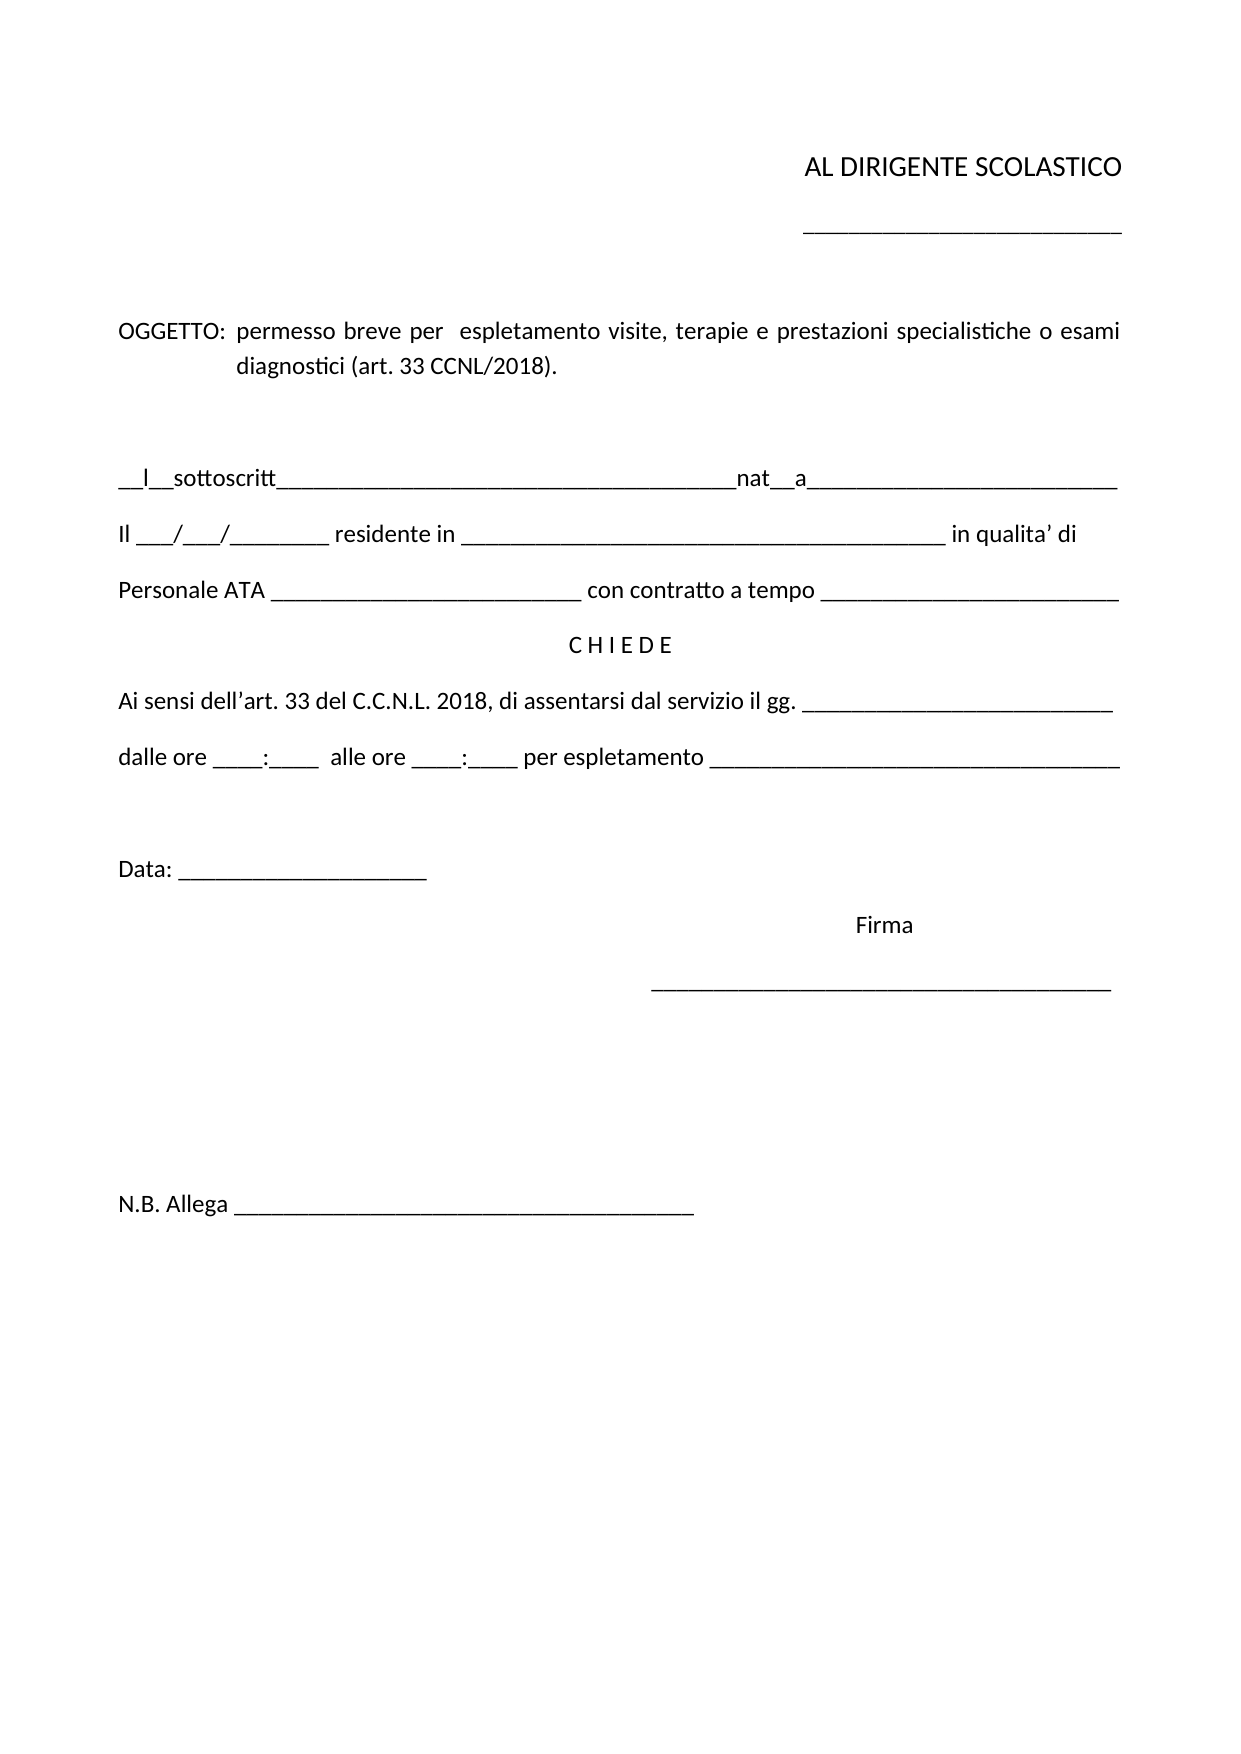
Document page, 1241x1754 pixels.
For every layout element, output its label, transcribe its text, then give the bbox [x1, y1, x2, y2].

text Il ___/___/________ residente in _______________________________________ in qualita’ di [118, 518, 1122, 548]
text dalle ore ____:____ alle ore ____:____ per espletamento _________________________________ [118, 741, 1122, 772]
text Firma [118, 909, 1122, 939]
text AL DIRIGENTE SCOLASTICO [118, 148, 1122, 183]
text OGGETTO: permesso breve per espletamento visite, terapie e prestazioni specialistiche o esami diagnostici (art. 33 CCNL/2018). [118, 315, 1122, 381]
text Data: ____________________ [118, 853, 1122, 883]
text C H I E D E [118, 629, 1122, 660]
text Ai sensi dell’art. 33 del C.C.N.L. 2018, di assentarsi dal servizio il gg. _________________________ [118, 685, 1122, 716]
text ____________________________ [118, 209, 1122, 237]
text _____________________________________ [118, 964, 1122, 995]
text N.B. Allega _____________________________________ [118, 1188, 1122, 1218]
text Personale ATA _________________________ con contratto a tempo ________________________ [118, 574, 1122, 604]
text __l__sottoscritt_____________________________________nat__a_________________________ [118, 462, 1122, 493]
